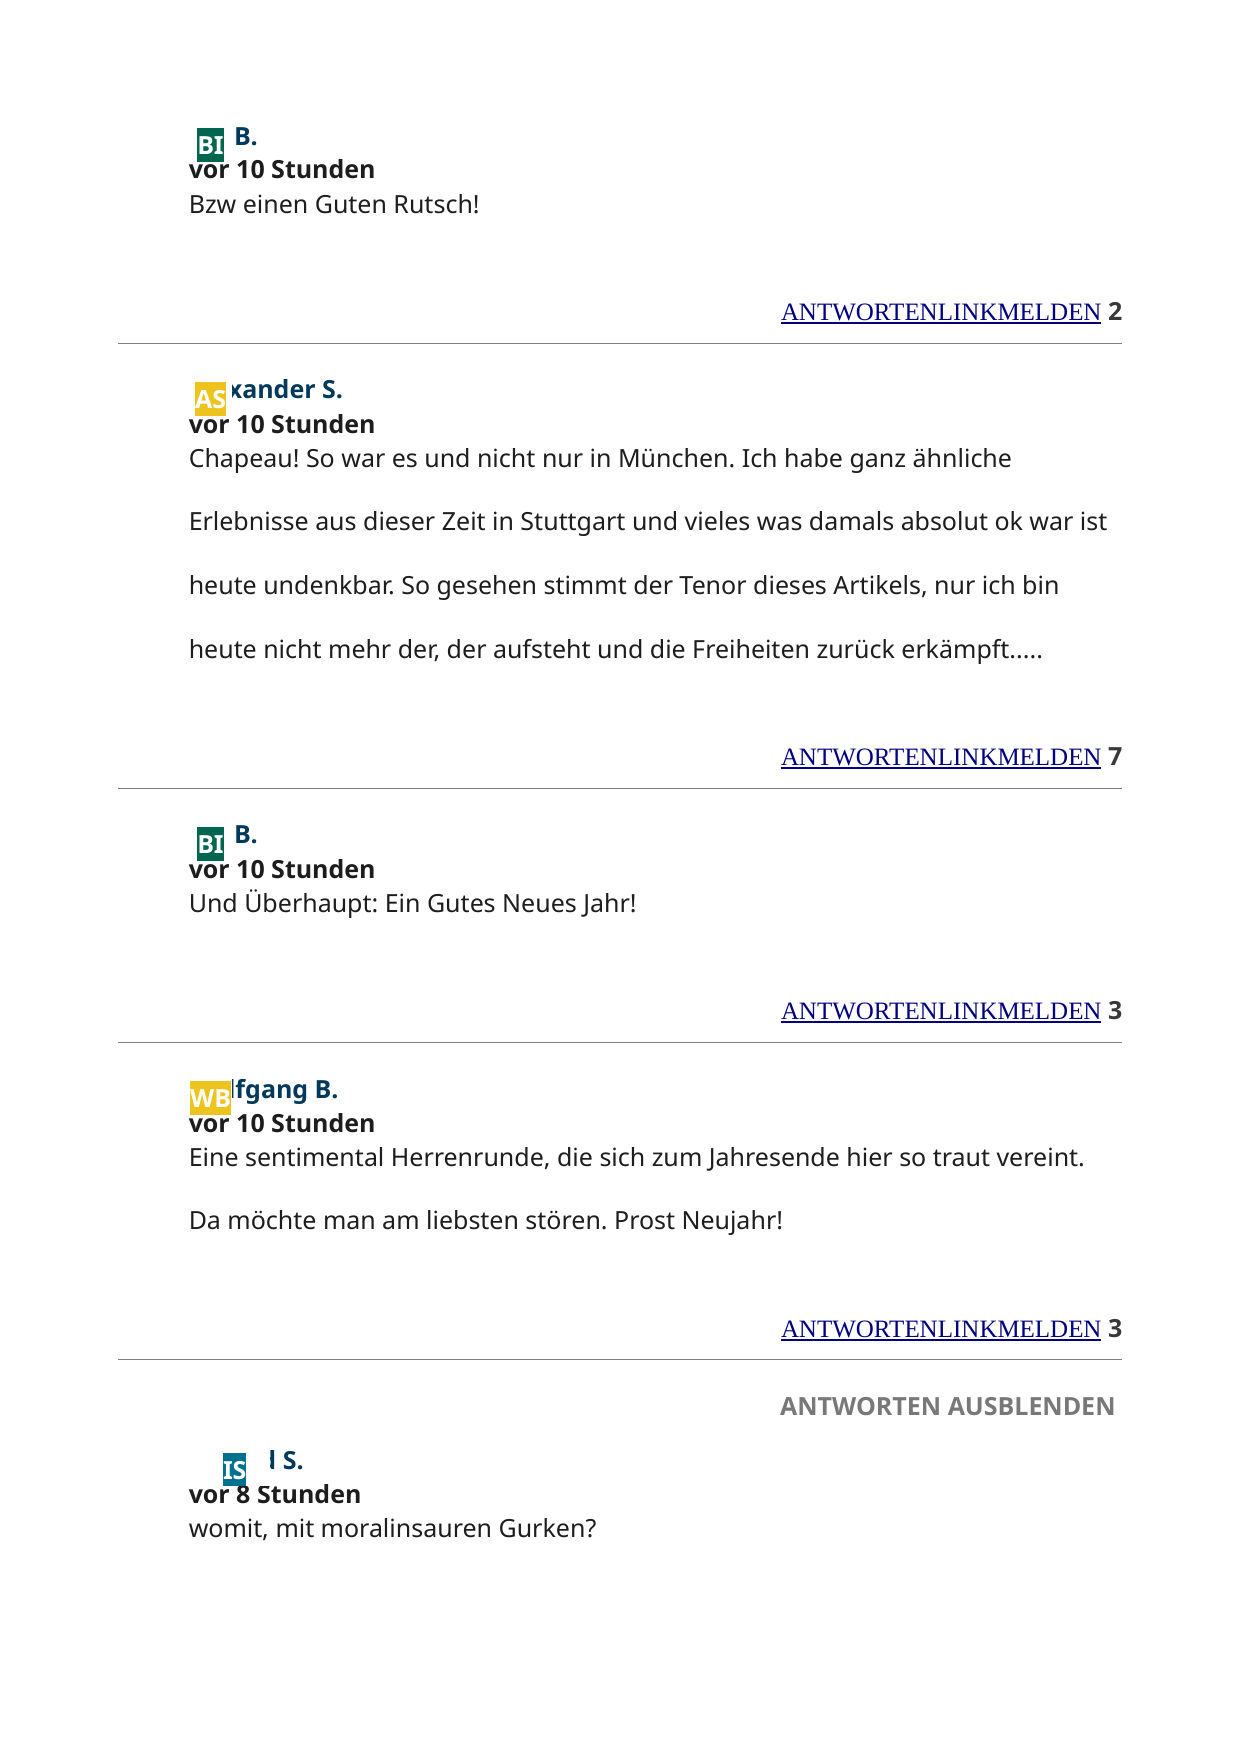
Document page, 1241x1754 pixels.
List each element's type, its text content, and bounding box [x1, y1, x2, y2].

text Bzw einen Guten Rutsch! [188, 186, 1122, 220]
text Ingrid S. [270, 1443, 1122, 1477]
text BI [188, 817, 232, 861]
text ANTWORTENLINKMELDEN 3 [188, 1267, 1122, 1345]
text ANTWORTENLINKMELDEN 7 [188, 695, 1122, 773]
text Alexander S. [232, 372, 1122, 406]
text vor 10 Stunden [188, 851, 1122, 885]
text Bix B. [232, 118, 1122, 152]
text Und Überhaupt: Ein Gutes Neues Jahr! [188, 885, 1122, 919]
text Bix B. [232, 817, 1122, 851]
text vor 10 Stunden [188, 152, 1122, 186]
text Chapeau! So war es und nicht nur in München. Ich habe ganz ähnliche Erlebnisse aus dieser Zeit in Stuttgart und vieles was damals absolut ok war ist heute undenkbar. So gesehen stimmt der Tenor dieses Artikels, nur ich bin heute nicht mehr der, der aufsteht und die Freiheiten zurück erkämpft..... [188, 440, 1122, 665]
text Wolfgang B. [232, 1071, 1122, 1105]
text womit, mit moralinsauren Gurken? [188, 1511, 1122, 1545]
text vor 8 Stunden [188, 1477, 1122, 1511]
text vor 10 Stunden [188, 1105, 1122, 1139]
text ANTWORTEN AUSBLENDEN [118, 1389, 1122, 1423]
text AS [188, 372, 232, 416]
text WB [188, 1071, 232, 1115]
text Eine sentimental Herrenrunde, die sich zum Jahresende hier so traut vereint. Da möchte man am liebsten stören. Prost Neujahr! [188, 1139, 1122, 1237]
text IS [199, 1443, 270, 1486]
text ANTWORTENLINKMELDEN 2 [188, 250, 1122, 328]
text BI [188, 118, 232, 162]
text vor 10 Stunden [188, 406, 1122, 440]
text ANTWORTENLINKMELDEN 3 [188, 949, 1122, 1027]
